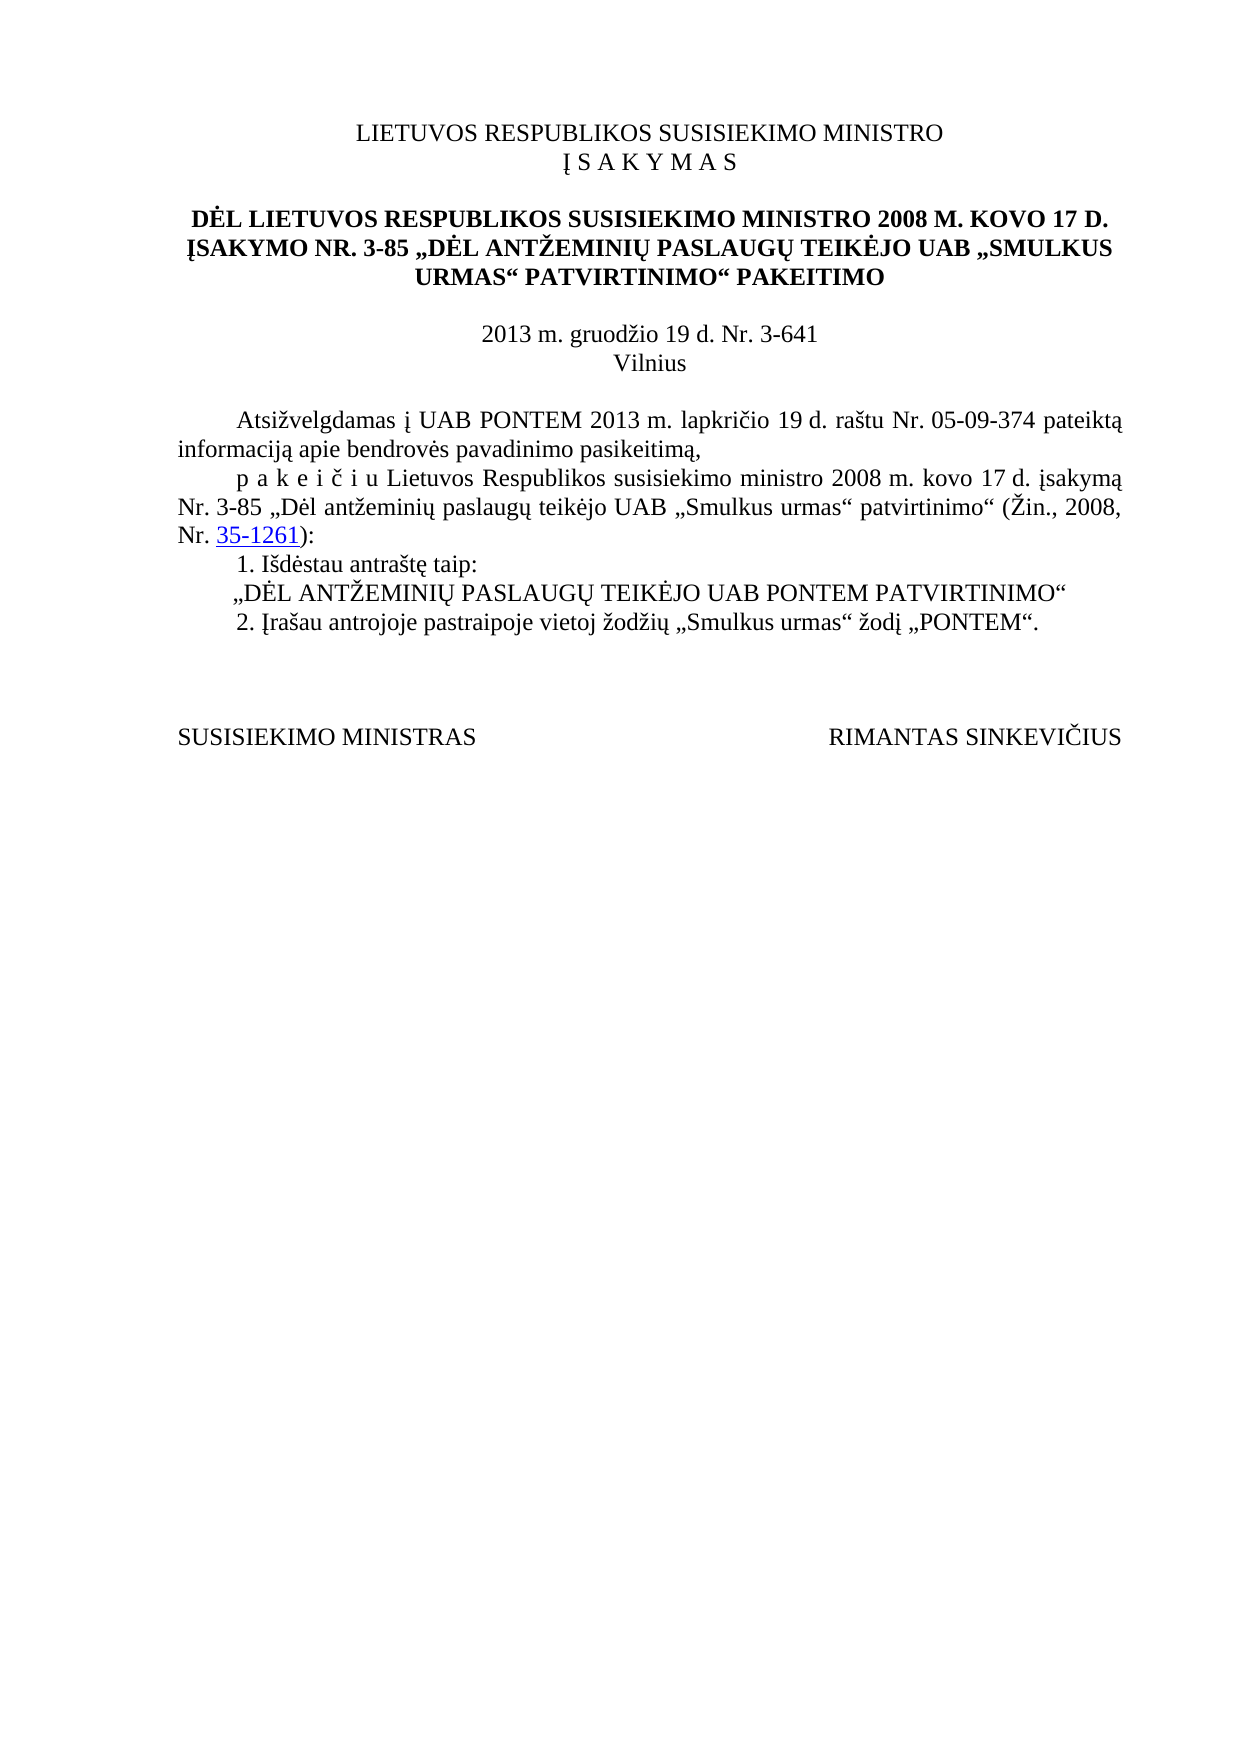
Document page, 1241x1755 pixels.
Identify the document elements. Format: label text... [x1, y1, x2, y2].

text LIETUVOS RESPUBLIKOS SUSISIEKIMO MINISTRO [177, 118, 1122, 147]
text Į S A K Y M A S [177, 147, 1122, 176]
text 2. Įrašau antrojoje pastraipoje vietoj žodžių „Smulkus urmas“ žodį „PONTEM“. [177, 607, 1122, 636]
text 2013 m. gruodžio 19 d. Nr. 3-641 [177, 319, 1122, 348]
text p a k e i č i u Lietuvos Respublikos susisiekimo ministro 2008 m. kovo 17 d. įsakymą Nr. 3-85 „Dėl antžeminių paslaugų teikėjo UAB „Smulkus urmas“ patvirtinimo“ (Žin., 2008, Nr. 35-1261): [177, 463, 1122, 549]
text 1. Išdėstau antraštę taip: [177, 549, 1122, 578]
text Susisiekimo ministras Rimantas Sinkevičius [177, 722, 1122, 751]
text DĖL LIETUVOS RESPUBLIKOS SUSISIEKIMO MINISTRO 2008 M. KOVO 17 D. ĮSAKYMO NR. 3-85 „DĖL ANTŽEMINIŲ PASLAUGŲ TEIKĖJO UAB „SMULKUS URMAS“ PATVIRTINIMO“ PAKEITIMO [177, 204, 1122, 291]
text Atsižvelgdamas į UAB PONTEM 2013 m. lapkričio 19 d. raštu Nr. 05-09-374 pateiktą informaciją apie bendrovės pavadinimo pasikeitimą, [177, 406, 1122, 463]
text Vilnius [177, 348, 1122, 377]
text „DĖL ANTŽEMINIŲ PASLAUGŲ TEIKĖJO UAB PONTEM PATVIRTINIMO“ [177, 578, 1122, 607]
